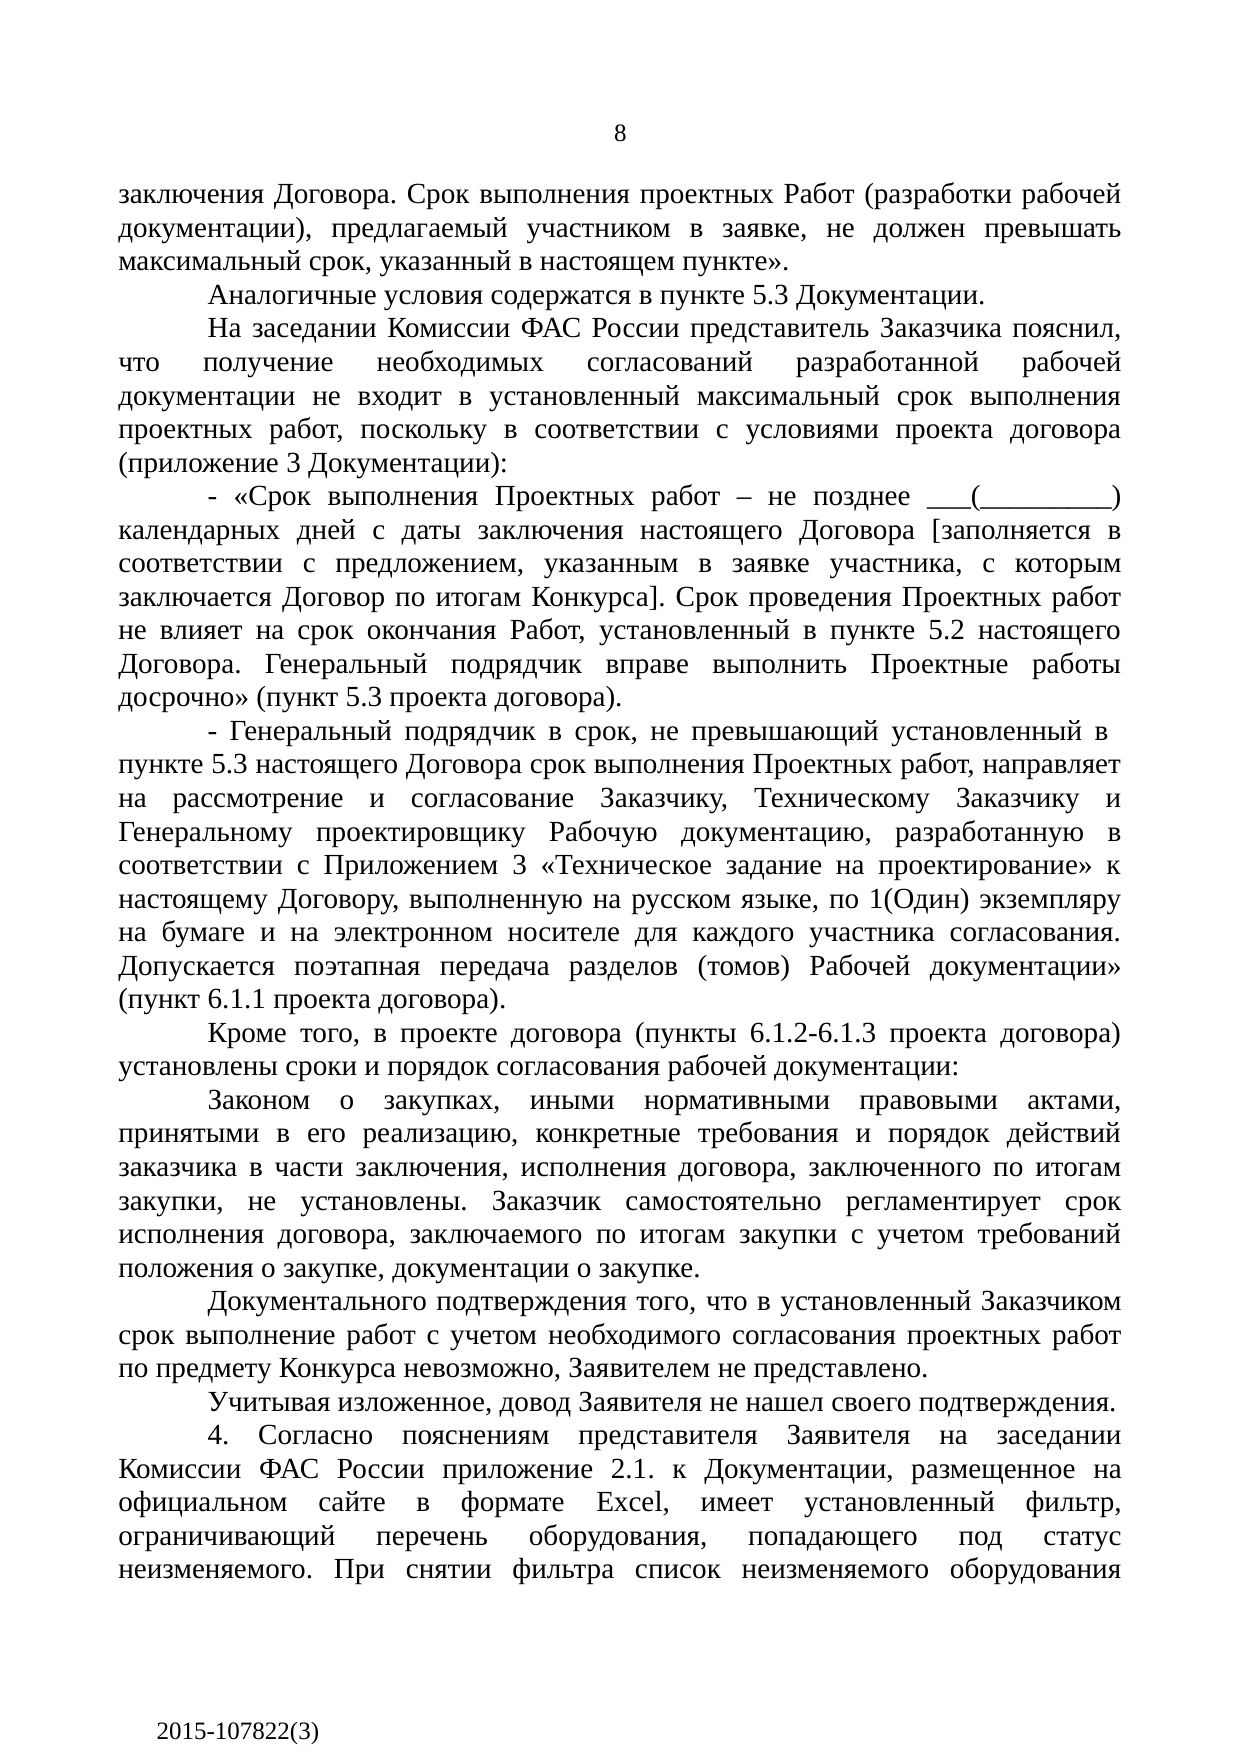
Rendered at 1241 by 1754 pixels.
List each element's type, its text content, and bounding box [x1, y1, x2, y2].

text На заседании Комиссии ФАС России представитель Заказчика пояснил, что получение необходимых согласований разработанной рабочей документации не входит в установленный максимальный срок выполнения проектных работ, поскольку в соответствии с условиями проекта договора (приложение 3 Документации): [118, 311, 1122, 478]
text - «Срок выполнения Проектных работ – не позднее ___(_________) календарных дней с даты заключения настоящего Договора [заполняется в соответствии с предложением, указанным в заявке участника, с которым заключается Договор по итогам Конкурса]. Срок проведения Проектных работ не влияет на срок окончания Работ, установленный в пункте 5.2 настоящего Договора. Генеральный подрядчик вправе выполнить Проектные работы досрочно» (пункт 5.3 проекта договора). [118, 478, 1122, 713]
text Кроме того, в проекте договора (пункты 6.1.2-6.1.3 проекта договора) установлены сроки и порядок согласования рабочей документации: [118, 1015, 1122, 1082]
text Аналогичные условия содержатся в пункте 5.3 Документации. [118, 277, 1122, 311]
text заключения Договора. Срок выполнения проектных Работ (разработки рабочей документации), предлагаемый участником в заявке, не должен превышать максимальный срок, указанный в настоящем пункте». [118, 176, 1122, 277]
text Документального подтверждения того, что в установленный Заказчиком срок выполнение работ с учетом необходимого согласования проектных работ по предмету Конкурса невозможно, Заявителем не представлено. [118, 1283, 1122, 1384]
text Законом о закупках, иными нормативными правовыми актами, принятыми в его реализацию, конкретные требования и порядок действий заказчика в части заключения, исполнения договора, заключенного по итогам закупки, не установлены. Заказчик самостоятельно регламентирует срок исполнения договора, заключаемого по итогам закупки с учетом требований положения о закупке, документации о закупке. [118, 1082, 1122, 1283]
text - Генеральный подрядчик в срок, не превышающий установленный в пункте 5.3 настоящего Договора срок выполнения Проектных работ, направляет на рассмотрение и согласование Заказчику, Техническому Заказчику и Генеральному проектировщику Рабочую документацию, разработанную в соответствии с Приложением 3 «Техническое задание на проектирование» к настоящему Договору, выполненную на русском языке, по 1(Один) экземпляру на бумаге и на электронном носителе для каждого участника согласования. Допускается поэтапная передача разделов (томов) Рабочей документации» (пункт 6.1.1 проекта договора). [118, 713, 1122, 1015]
text Учитывая изложенное, довод Заявителя не нашел своего подтверждения. [118, 1384, 1122, 1417]
text 4. Согласно пояснениям представителя Заявителя на заседании Комиссии ФАС России приложение 2.1. к Документации, размещенное на официальном сайте в формате Excel, имеет установленный фильтр, ограничивающий перечень оборудования, попадающего под статус неизменяемого. При снятии фильтра список неизменяемого оборудования [118, 1417, 1122, 1585]
